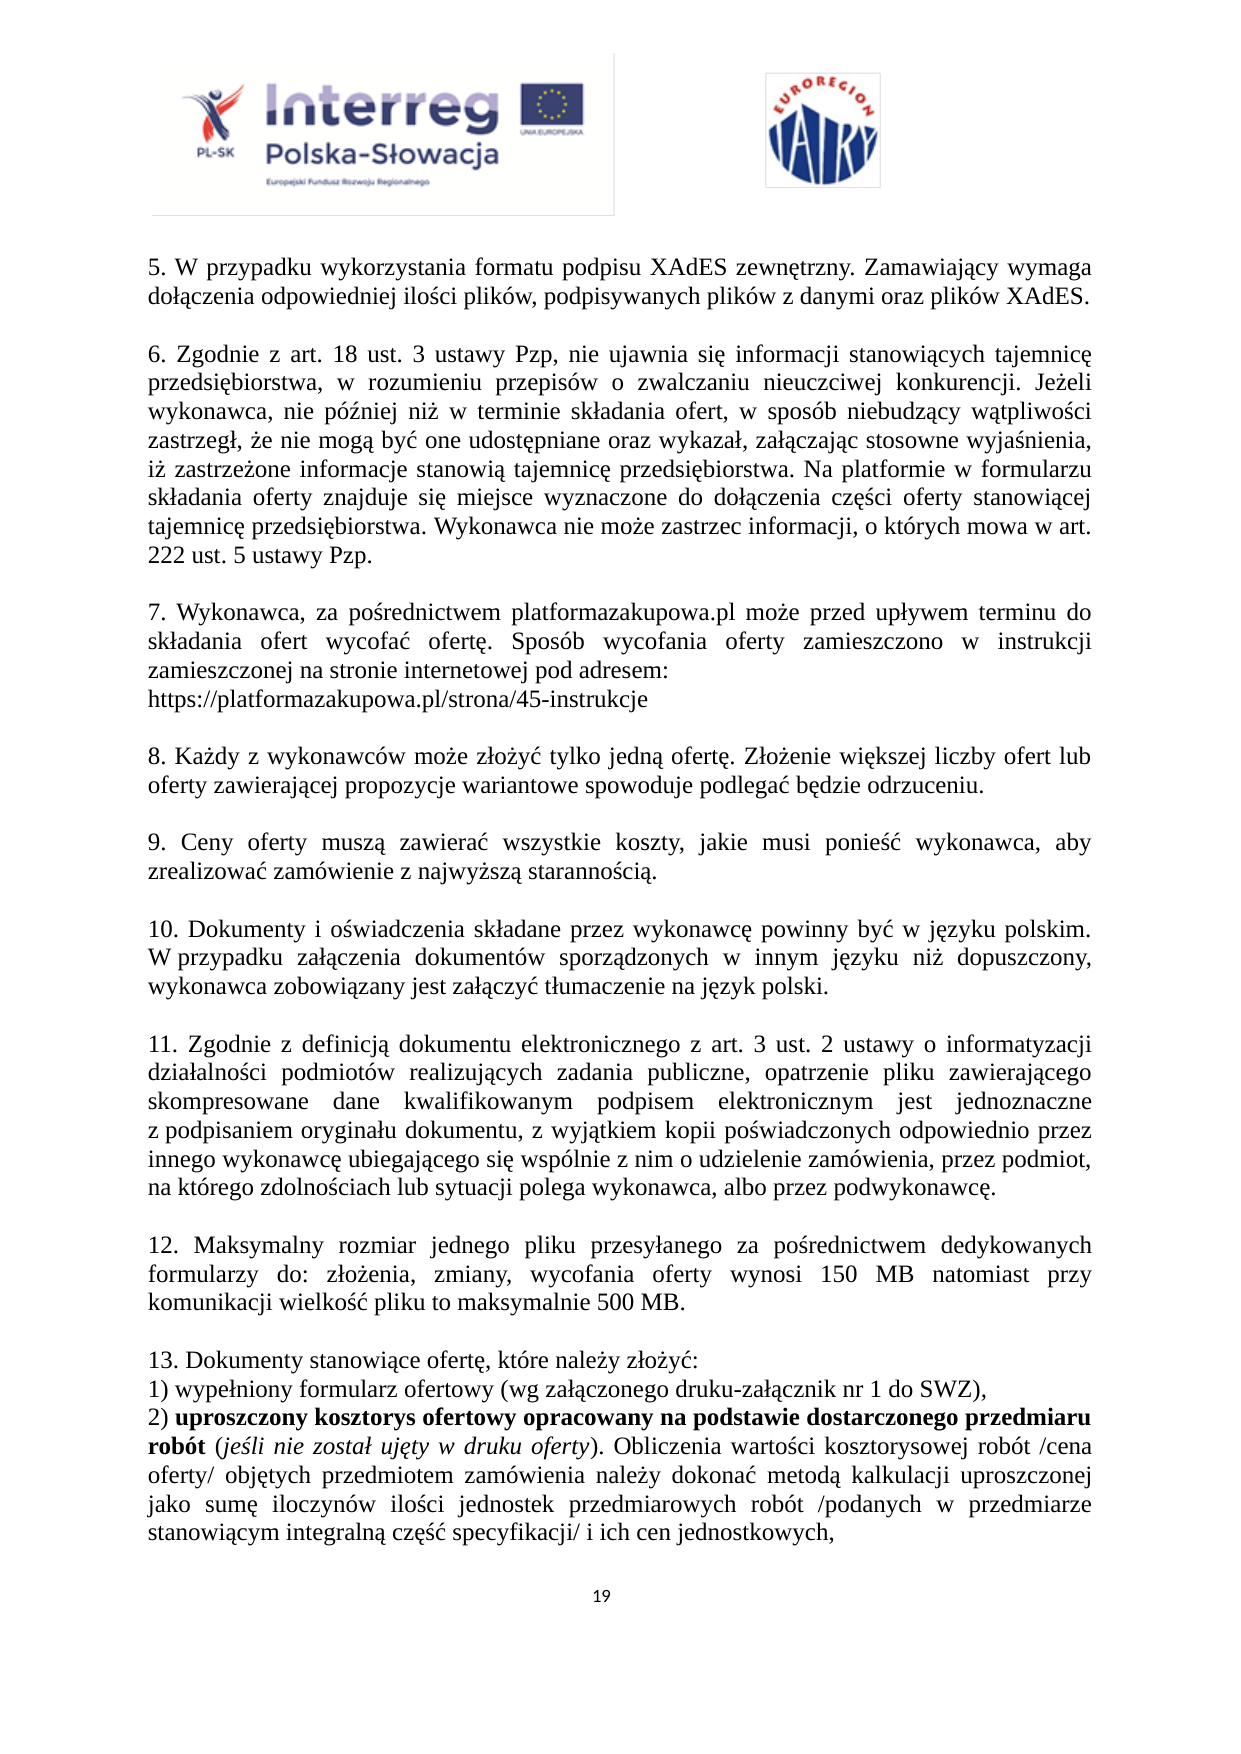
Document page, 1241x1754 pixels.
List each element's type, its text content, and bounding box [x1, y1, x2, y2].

picture [151, 53, 882, 219]
text 5. W przypadku wykorzystania formatu podpisu XAdES zewnętrzny. Zamawiający wymaga dołączenia odpowiedniej ilości plików, podpisywanych plików z danymi oraz plików XAdES. [148, 252, 1093, 310]
text 6. Zgodnie z art. 18 ust. 3 ustawy Pzp, nie ujawnia się informacji stanowiących tajemnicę przedsiębiorstwa, w rozumieniu przepisów o zwalczaniu nieuczciwej konkurencji. Jeżeli wykonawca, nie później niż w terminie składania ofert, w sposób niebudzący wątpliwości zastrzegł, że nie mogą być one udostępniane oraz wykazał, załączając stosowne wyjaśnienia, iż zastrzeżone informacje stanowią tajemnicę przedsiębiorstwa. Na platformie w formularzu składania oferty znajduje się miejsce wyznaczone do dołączenia części oferty stanowiącej tajemnicę przedsiębiorstwa. Wykonawca nie może zastrzec informacji, o których mowa w art. 222 ust. 5 ustawy Pzp. [148, 339, 1093, 569]
text 8. Każdy z wykonawców może złożyć tylko jedną ofertę. Złożenie większej liczby ofert lub oferty zawierającej propozycje wariantowe spowoduje podlegać będzie odrzuceniu. [148, 741, 1093, 799]
text 11. Zgodnie z definicją dokumentu elektronicznego z art. 3 ust. 2 ustawy o informatyzacji działalności podmiotów realizujących zadania publiczne, opatrzenie pliku zawierającego skompresowane dane kwalifikowanym podpisem elektronicznym jest jednoznaczne z podpisaniem oryginału dokumentu, z wyjątkiem kopii poświadczonych odpowiednio przez innego wykonawcę ubiegającego się wspólnie z nim o udzielenie zamówienia, przez podmiot, na którego zdolnościach lub sytuacji polega wykonawca, albo przez podwykonawcę. [148, 1029, 1093, 1201]
text 1) wypełniony formularz ofertowy (wg załączonego druku-załącznik nr 1 do SWZ), [148, 1374, 1093, 1402]
text 12. Maksymalny rozmiar jednego pliku przesyłanego za pośrednictwem dedykowanych formularzy do: złożenia, zmiany, wycofania oferty wynosi 150 MB natomiast przy komunikacji wielkość pliku to maksymalnie 500 MB. [148, 1230, 1093, 1316]
text 7. Wykonawca, za pośrednictwem platformazakupowa.pl może przed upływem terminu do składania ofert wycofać ofertę. Sposób wycofania oferty zamieszczono w instrukcji zamieszczonej na stronie internetowej pod adresem: [148, 597, 1093, 684]
text 10. Dokumenty i oświadczenia składane przez wykonawcę powinny być w języku polskim. W przypadku załączenia dokumentów sporządzonych w innym języku niż dopuszczony, wykonawca zobowiązany jest załączyć tłumaczenie na język polski. [148, 914, 1093, 1000]
text 2) uproszczony kosztorys ofertowy opracowany na podstawie dostarczonego przedmiaru robót (jeśli nie został ujęty w druku oferty). Obliczenia wartości kosztorysowej robót /cena oferty/ objętych przedmiotem zamówienia należy dokonać metodą kalkulacji uproszczonej jako sumę iloczynów ilości jednostek przedmiarowych robót /podanych w przedmiarze stanowiącym integralną część specyfikacji/ i ich cen jednostkowych, [148, 1402, 1093, 1546]
text https://platformazakupowa.pl/strona/45-instrukcje [148, 684, 1093, 712]
text 13. Dokumenty stanowiące ofertę, które należy złożyć: [148, 1345, 1093, 1374]
text 9. Ceny oferty muszą zawierać wszystkie koszty, jakie musi ponieść wykonawca, aby zrealizować zamówienie z najwyższą starannością. [148, 827, 1093, 885]
